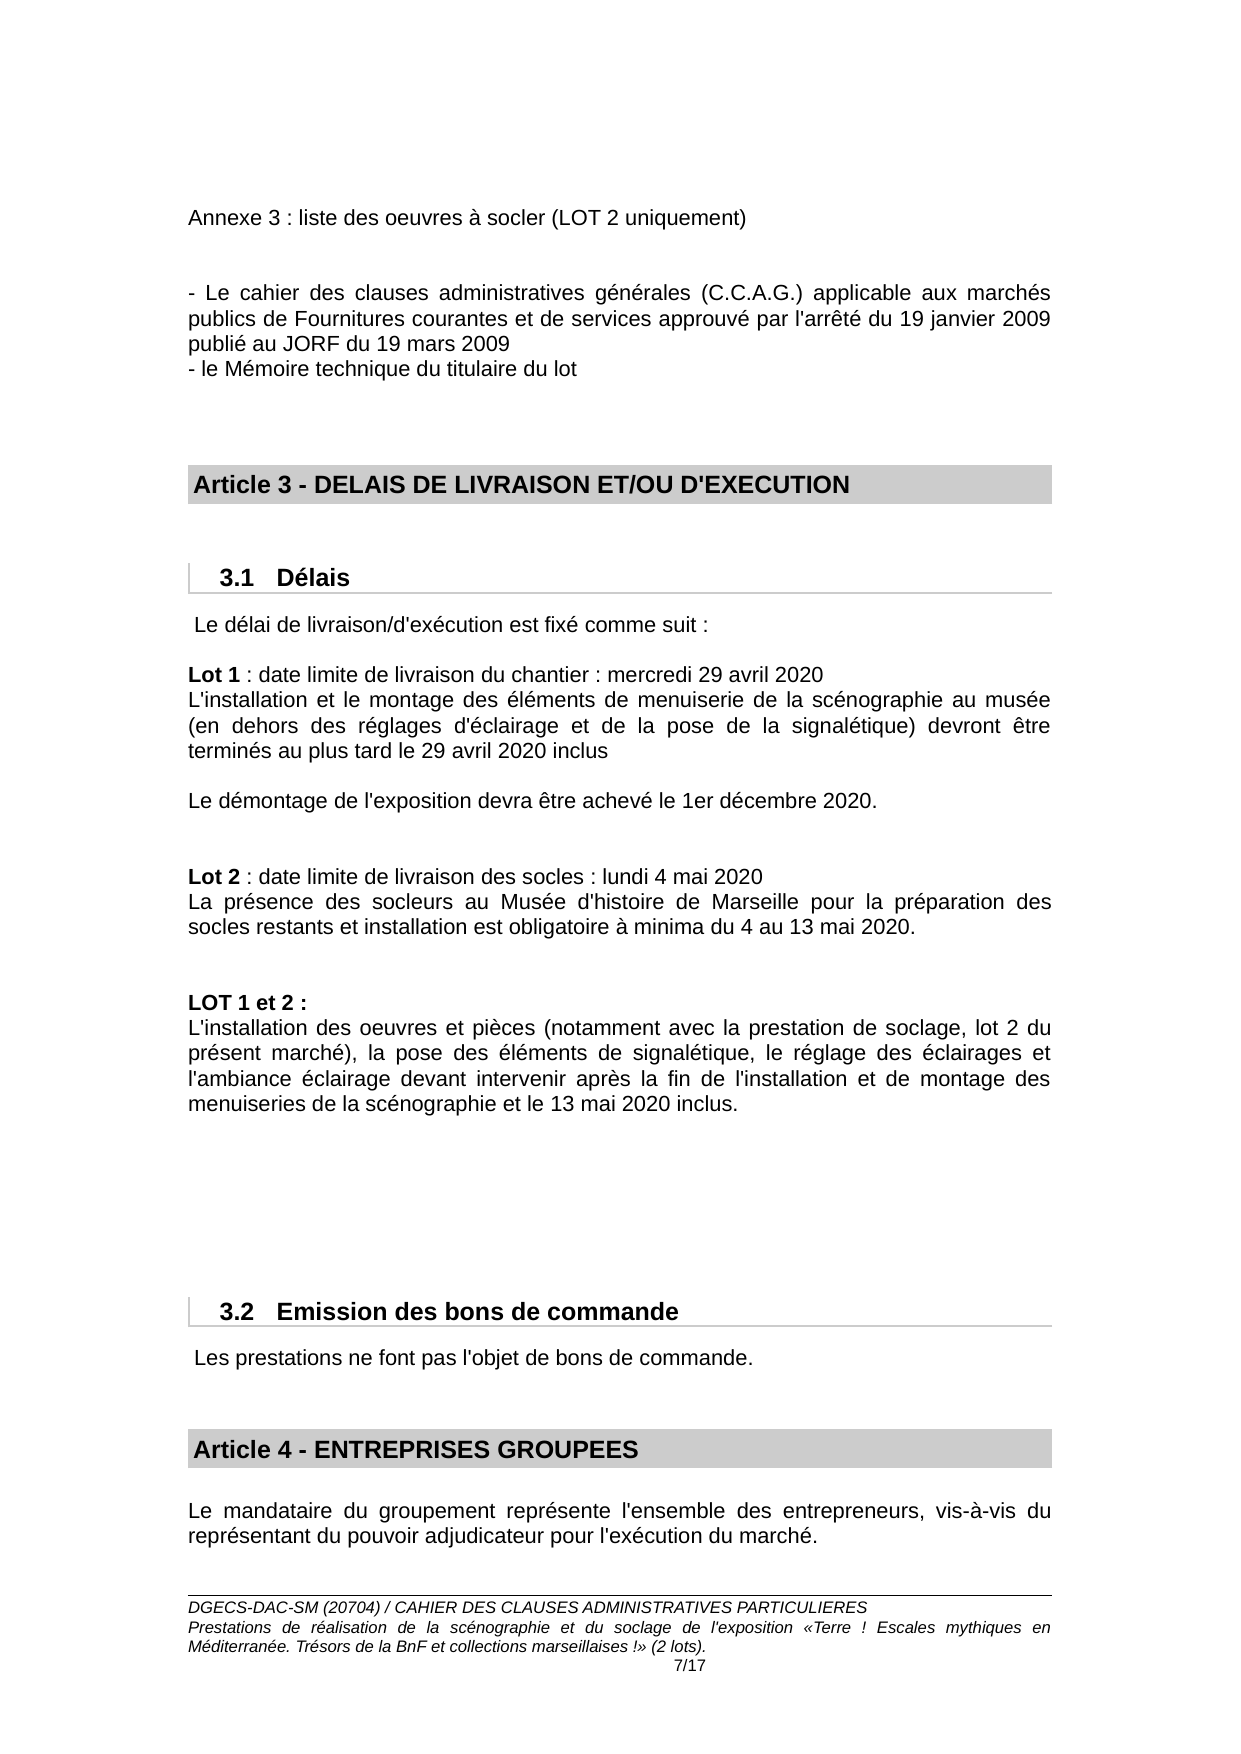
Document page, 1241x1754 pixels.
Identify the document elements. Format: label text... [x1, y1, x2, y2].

subtitle ENTREPRISES GROUPEES [190, 1432, 1050, 1466]
text - le Mémoire technique du titulaire du lot [188, 356, 1052, 381]
text L'installation des oeuvres et pièces (notamment avec la prestation de soclage, lot 2 du présent marché), la pose des éléments de signalétique, le réglage des éclairages et l'ambiance éclairage devant intervenir après la fin de l'installation et de montage des menuiseries de la scénographie et le 13 mai 2020 inclus. [188, 1015, 1052, 1116]
text L'installation et le montage des éléments de menuiserie de la scénographie au musée (en dehors des réglages d'éclairage et de la pose de la signalétique) devront être terminés au plus tard le 29 avril 2020 inclus [188, 687, 1052, 763]
text La présence des socleurs au Musée d'histoire de Marseille pour la préparation des socles restants et installation est obligatoire à minima du 4 au 13 mai 2020. [188, 889, 1052, 939]
text Le mandataire du groupement représente l'ensemble des entrepreneurs, vis-à-vis du représentant du pouvoir adjudicateur pour l'exécution du marché. [188, 1498, 1052, 1548]
subtitle Délais [190, 563, 1052, 592]
text LOT 1 et 2 : [188, 990, 1052, 1015]
text Le démontage de l'exposition devra être achevé le 1er décembre 2020. [188, 788, 1052, 813]
text Le délai de livraison/d'exécution est fixé comme suit : [188, 612, 1052, 637]
text Annexe 3 : liste des oeuvres à socler (LOT 2 uniquement) [188, 204, 1052, 230]
subtitle Emission des bons de commande [190, 1297, 1052, 1325]
text Lot 1 : date limite de livraison du chantier : mercredi 29 avril 2020 [188, 662, 1052, 687]
text Les prestations ne font pas l'objet de bons de commande. [188, 1345, 1052, 1370]
text - Le cahier des clauses administratives générales (C.C.A.G.) applicable aux marchés publics de Fournitures courantes et de services approuvé par l'arrêté du 19 janvier 2009 publié au JORF du 19 mars 2009 [188, 280, 1052, 356]
subtitle DELAIS DE LIVRAISON ET/OU D'EXECUTION [190, 468, 1050, 502]
text Lot 2 : date limite de livraison des socles : lundi 4 mai 2020 [188, 864, 1052, 889]
